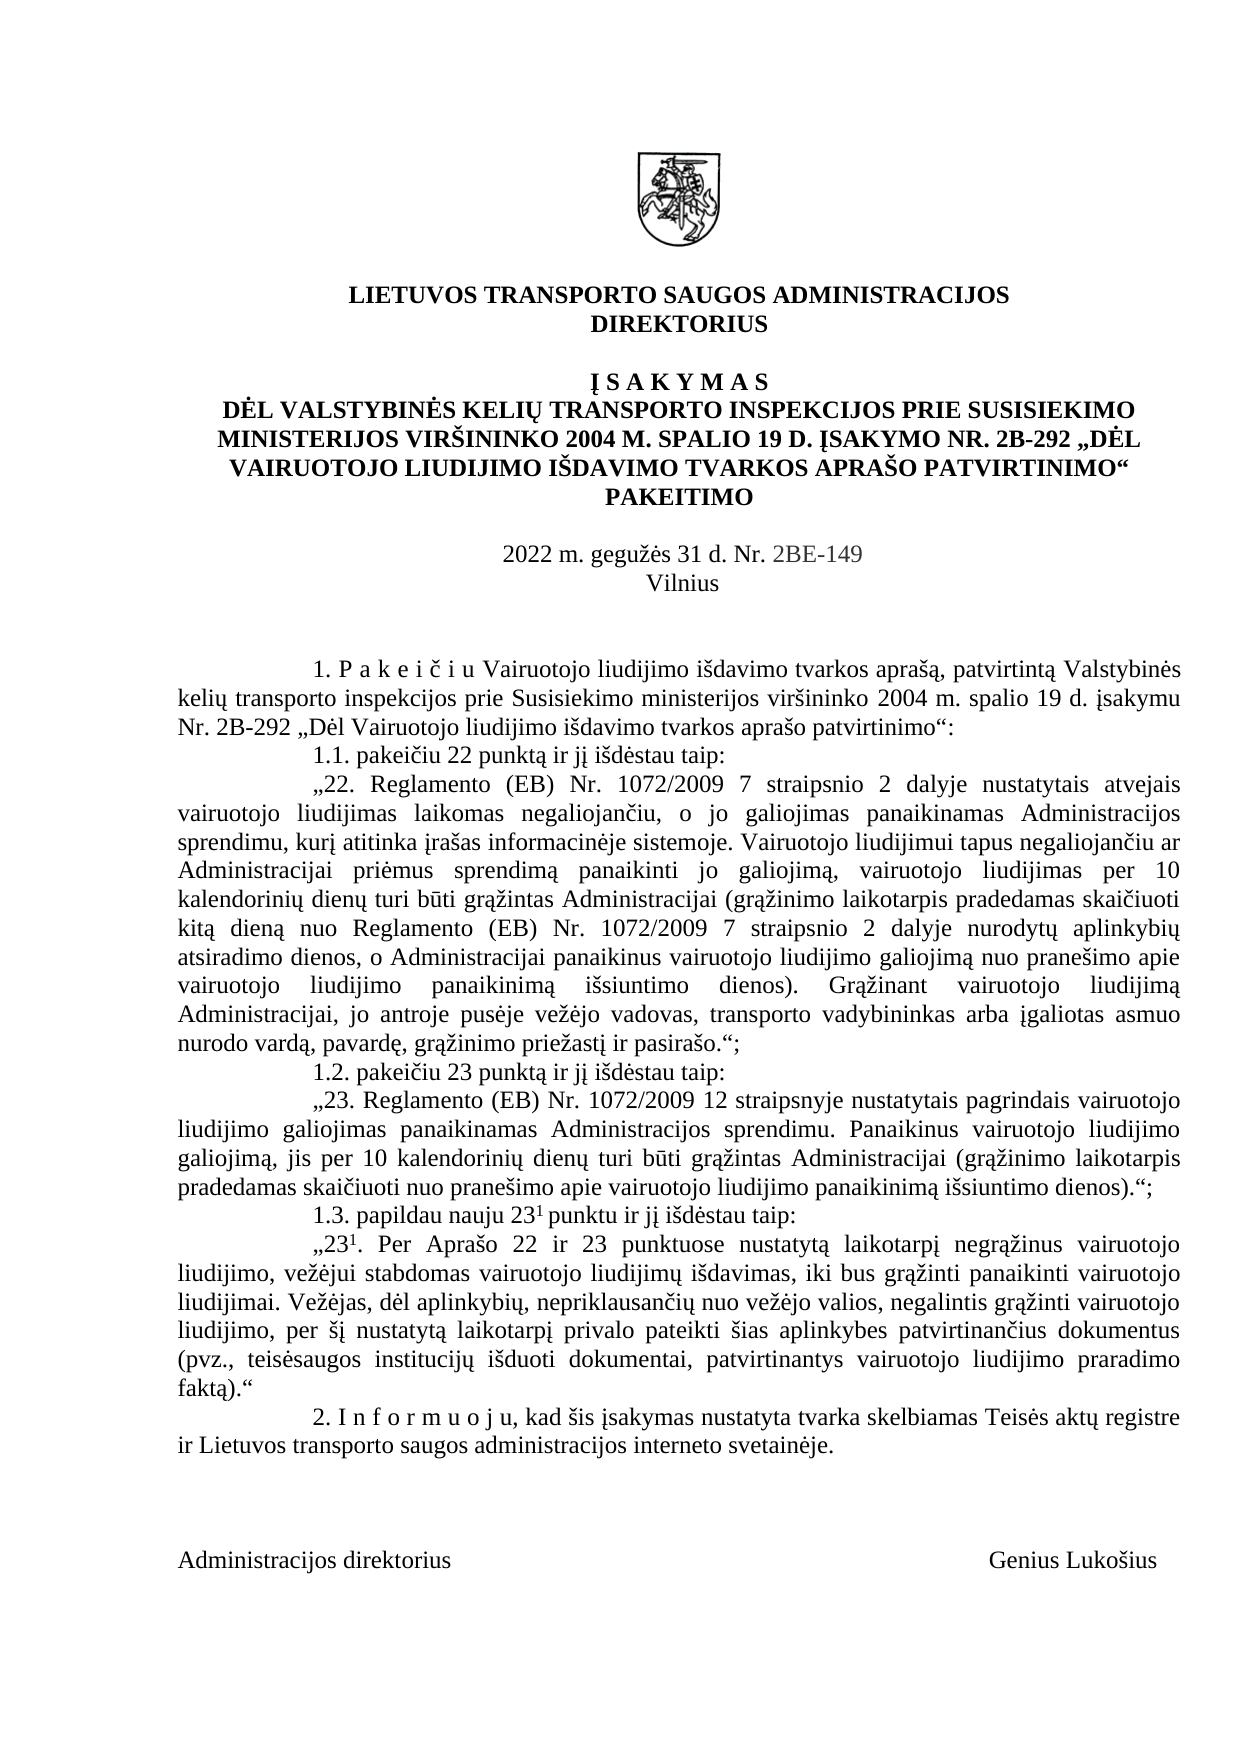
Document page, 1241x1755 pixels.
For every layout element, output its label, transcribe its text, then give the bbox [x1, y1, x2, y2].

text LIETUVOS TRANSPORTO SAUGOS ADMINISTRACIJOS DIREKTORIUS [177, 281, 1181, 338]
text „23. Reglamento (EB) Nr. 1072/2009 12 straipsnyje nustatytais pagrindais vairuotojo liudijimo galiojimas panaikinamas Administracijos sprendimu. Panaikinus vairuotojo liudijimo galiojimą, jis per 10 kalendorinių dienų turi būti grąžintas Administracijai (grąžinimo laikotarpis pradedamas skaičiuoti nuo pranešimo apie vairuotojo liudijimo panaikinimą išsiuntimo dienos).“; [177, 1086, 1181, 1201]
text DĖL VALSTYBINĖS KELIŲ TRANSPORTO INSPEKCIJOS PRIE SUSISIEKIMO MINISTERIJOS VIRŠININKO 2004 M. SPALIO 19 D. ĮSAKYMO NR. 2B-292 „DĖL VAIRUOTOJO LIUDIJIMO IŠDAVIMO TVARKOS APRAŠO PATVIRTINIMO“ PAKEITIMO [177, 396, 1181, 511]
text 1.3. papildau nauju 231 punktu ir jį išdėstau taip: [177, 1201, 1181, 1229]
text 1.1. pakeičiu 22 punktą ir jį išdėstau taip: [177, 741, 1181, 769]
text 1. P a k e i č i u Vairuotojo liudijimo išdavimo tvarkos aprašą, patvirtintą Valstybinės kelių transporto inspekcijos prie Susisiekimo ministerijos viršininko 2004 m. spalio 19 d. įsakymu Nr. 2B-292 „Dėl Vairuotojo liudijimo išdavimo tvarkos aprašo patvirtinimo“: [177, 654, 1181, 741]
text Administracijos direktorius Genius Lukošius [177, 1546, 1181, 1574]
text 1.2. pakeičiu 23 punktą ir jį išdėstau taip: [177, 1057, 1181, 1086]
text ĮSAKYMAS [177, 367, 1181, 396]
text „231. Per Aprašo 22 ir 23 punktuose nustatytą laikotarpį negrąžinus vairuotojo liudijimo, vežėjui stabdomas vairuotojo liudijimų išdavimas, iki bus grąžinti panaikinti vairuotojo liudijimai. Vežėjas, dėl aplinkybių, nepriklausančių nuo vežėjo valios, negalintis grąžinti vairuotojo liudijimo, per šį nustatytą laikotarpį privalo pateikti šias aplinkybes patvirtinančius dokumentus (pvz., teisėsaugos institucijų išduoti dokumentai, patvirtinantys vairuotojo liudijimo praradimo faktą).“ [177, 1229, 1181, 1402]
text 2022 m. gegužės 31 d. Nr. 2BE-149 [177, 539, 1181, 568]
text 2. I n f o r m u o j u, kad šis įsakymas nustatyta tvarka skelbiamas Teisės aktų registre ir Lietuvos transporto saugos administracijos interneto svetainėje. [177, 1402, 1181, 1459]
text „22. Reglamento (EB) Nr. 1072/2009 7 straipsnio 2 dalyje nustatytais atvejais vairuotojo liudijimas laikomas negaliojančiu, o jo galiojimas panaikinamas Administracijos sprendimu, kurį atitinka įrašas informacinėje sistemoje. Vairuotojo liudijimui tapus negaliojančiu ar Administracijai priėmus sprendimą panaikinti jo galiojimą, vairuotojo liudijimas per 10 kalendorinių dienų turi būti grąžintas Administracijai (grąžinimo laikotarpis pradedamas skaičiuoti kitą dieną nuo Reglamento (EB) Nr. 1072/2009 7 straipsnio 2 dalyje nurodytų aplinkybių atsiradimo dienos, o Administracijai panaikinus vairuotojo liudijimo galiojimą nuo pranešimo apie vairuotojo liudijimo panaikinimą išsiuntimo dienos). Grąžinant vairuotojo liudijimą Administracijai, jo antroje pusėje vežėjo vadovas, transporto vadybininkas arba įgaliotas asmuo nurodo vardą, pavardę, grąžinimo priežastį ir pasirašo.“; [177, 769, 1181, 1057]
text Vilnius [177, 568, 1181, 597]
